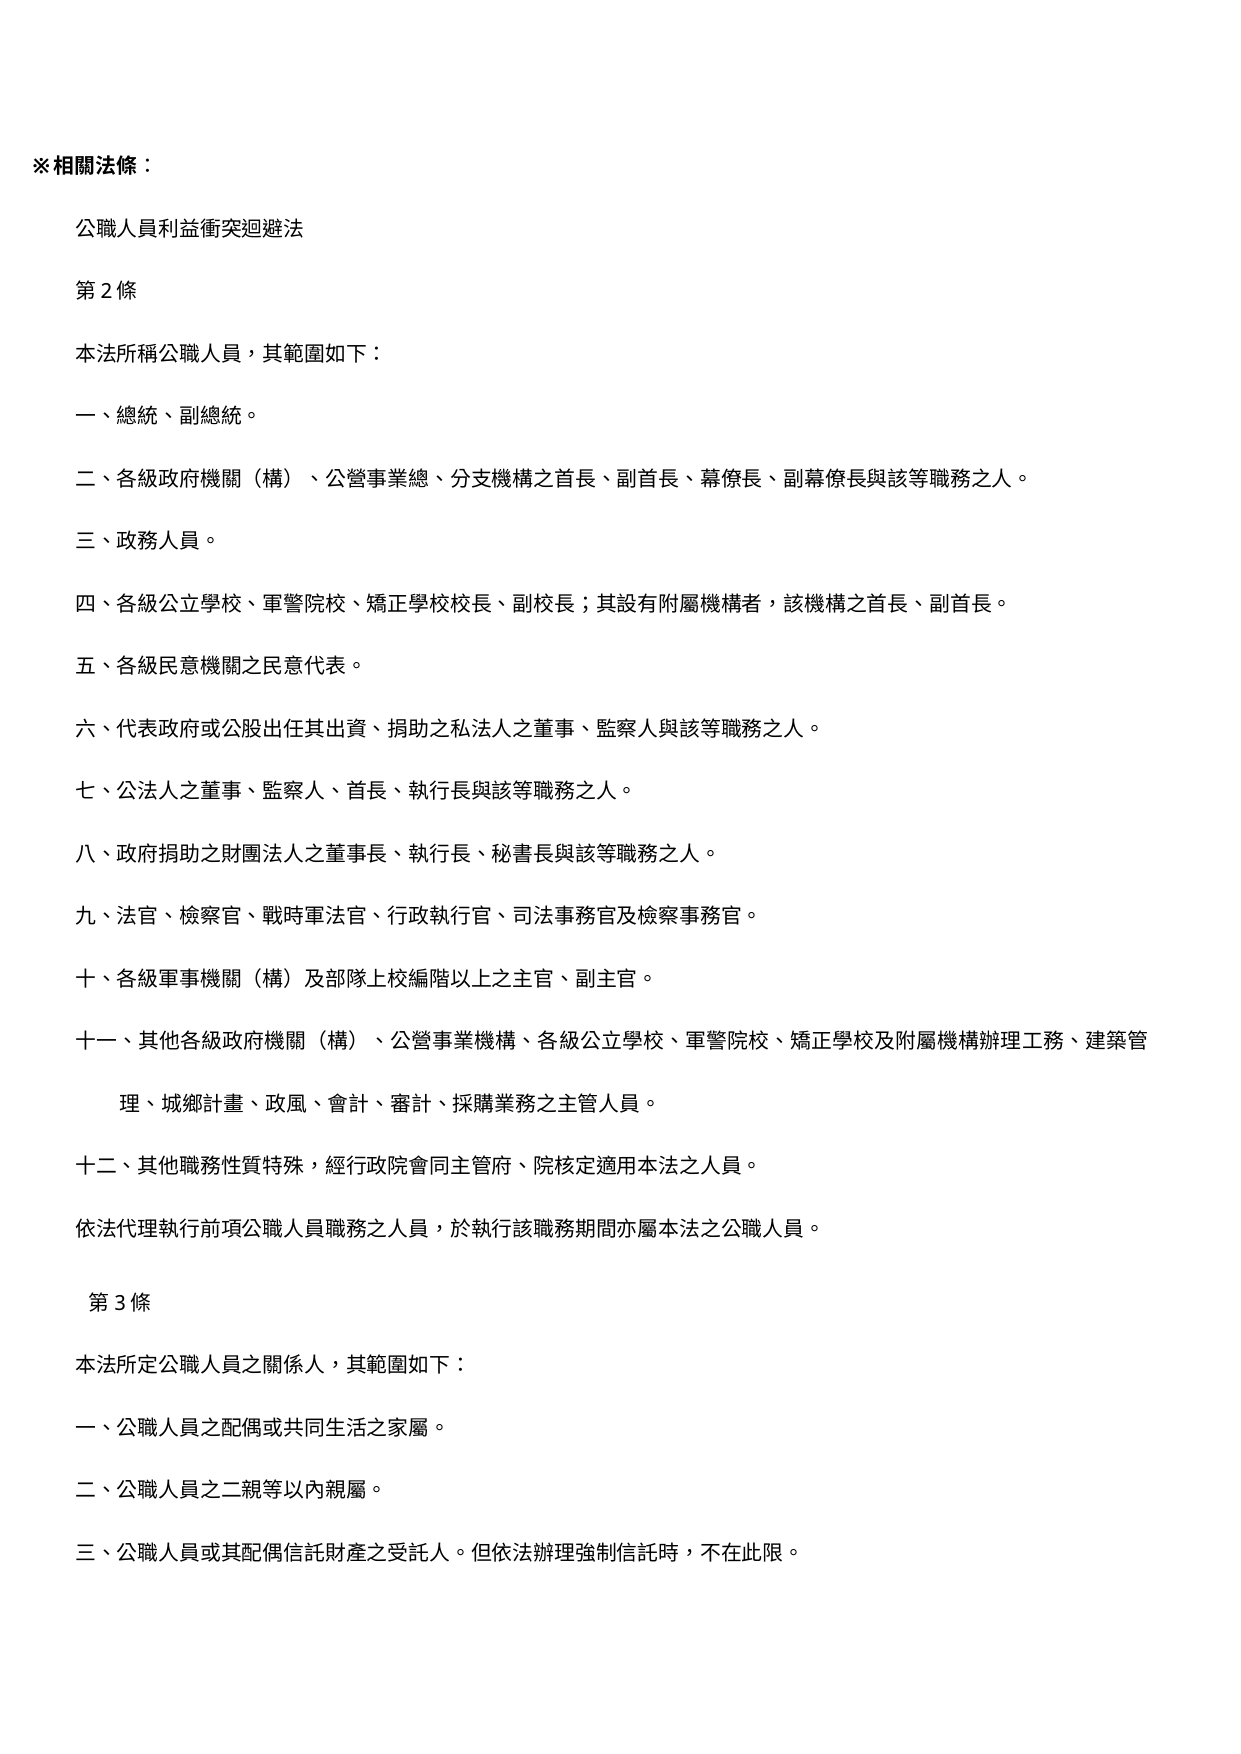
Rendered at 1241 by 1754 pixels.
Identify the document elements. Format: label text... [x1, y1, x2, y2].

text 四、各級公立學校、軍警院校、矯正學校校長、副校長；其設有附屬機構者，該機構之首長、副首長。 [75, 561, 1152, 623]
text 八、政府捐助之財團法人之董事長、執行長、秘書長與該等職務之人。 [75, 811, 1152, 873]
text 七、公法人之董事、監察人、首長、執行長與該等職務之人。 [75, 748, 1152, 811]
text ※相關法條： [1, 123, 1240, 186]
text 六、代表政府或公股出任其出資、捐助之私法人之董事、監察人與該等職務之人。 [75, 686, 1152, 748]
text 二、公職人員之二親等以內親屬。 [75, 1447, 1152, 1509]
text 依法代理執行前項公職人員職務之人員，於執行該職務期間亦屬本法之公職人員。 [75, 1186, 1152, 1248]
text 十二、其他職務性質特殊，經行政院會同主管府、院核定適用本法之人員。 [75, 1123, 1152, 1186]
text 本法所稱公職人員，其範圍如下： [75, 311, 1152, 373]
text 一、總統、副總統。 [75, 373, 1152, 436]
text 公職人員利益衝突迴避法 [75, 186, 1152, 248]
text 二、各級政府機關（構）、公營事業總、分支機構之首長、副首長、幕僚長、副幕僚長與該等職務之人。 [75, 436, 1152, 498]
text 十、各級軍事機關（構）及部隊上校編階以上之主官、副主官。 [75, 936, 1152, 998]
text 九、法官、檢察官、戰時軍法官、行政執行官、司法事務官及檢察事務官。 [75, 873, 1152, 936]
text 五、各級民意機關之民意代表。 [75, 623, 1152, 686]
text 三、公職人員或其配偶信託財產之受託人。但依法辦理強制信託時，不在此限。 [75, 1509, 1152, 1572]
text 本法所定公職人員之關係人，其範圍如下： [75, 1322, 1152, 1384]
text 十一、其他各級政府機關（構）、公營事業機構、各級公立學校、軍警院校、矯正學校及附屬機構辦理工務、建築管理、城鄉計畫、政風、會計、審計、採購業務之主管人員。 [75, 998, 1152, 1123]
text 第3條 [1, 1259, 1240, 1322]
text 一、公職人員之配偶或共同生活之家屬。 [75, 1384, 1152, 1447]
text 三、政務人員。 [75, 498, 1152, 561]
text 第2條 [75, 248, 1152, 311]
